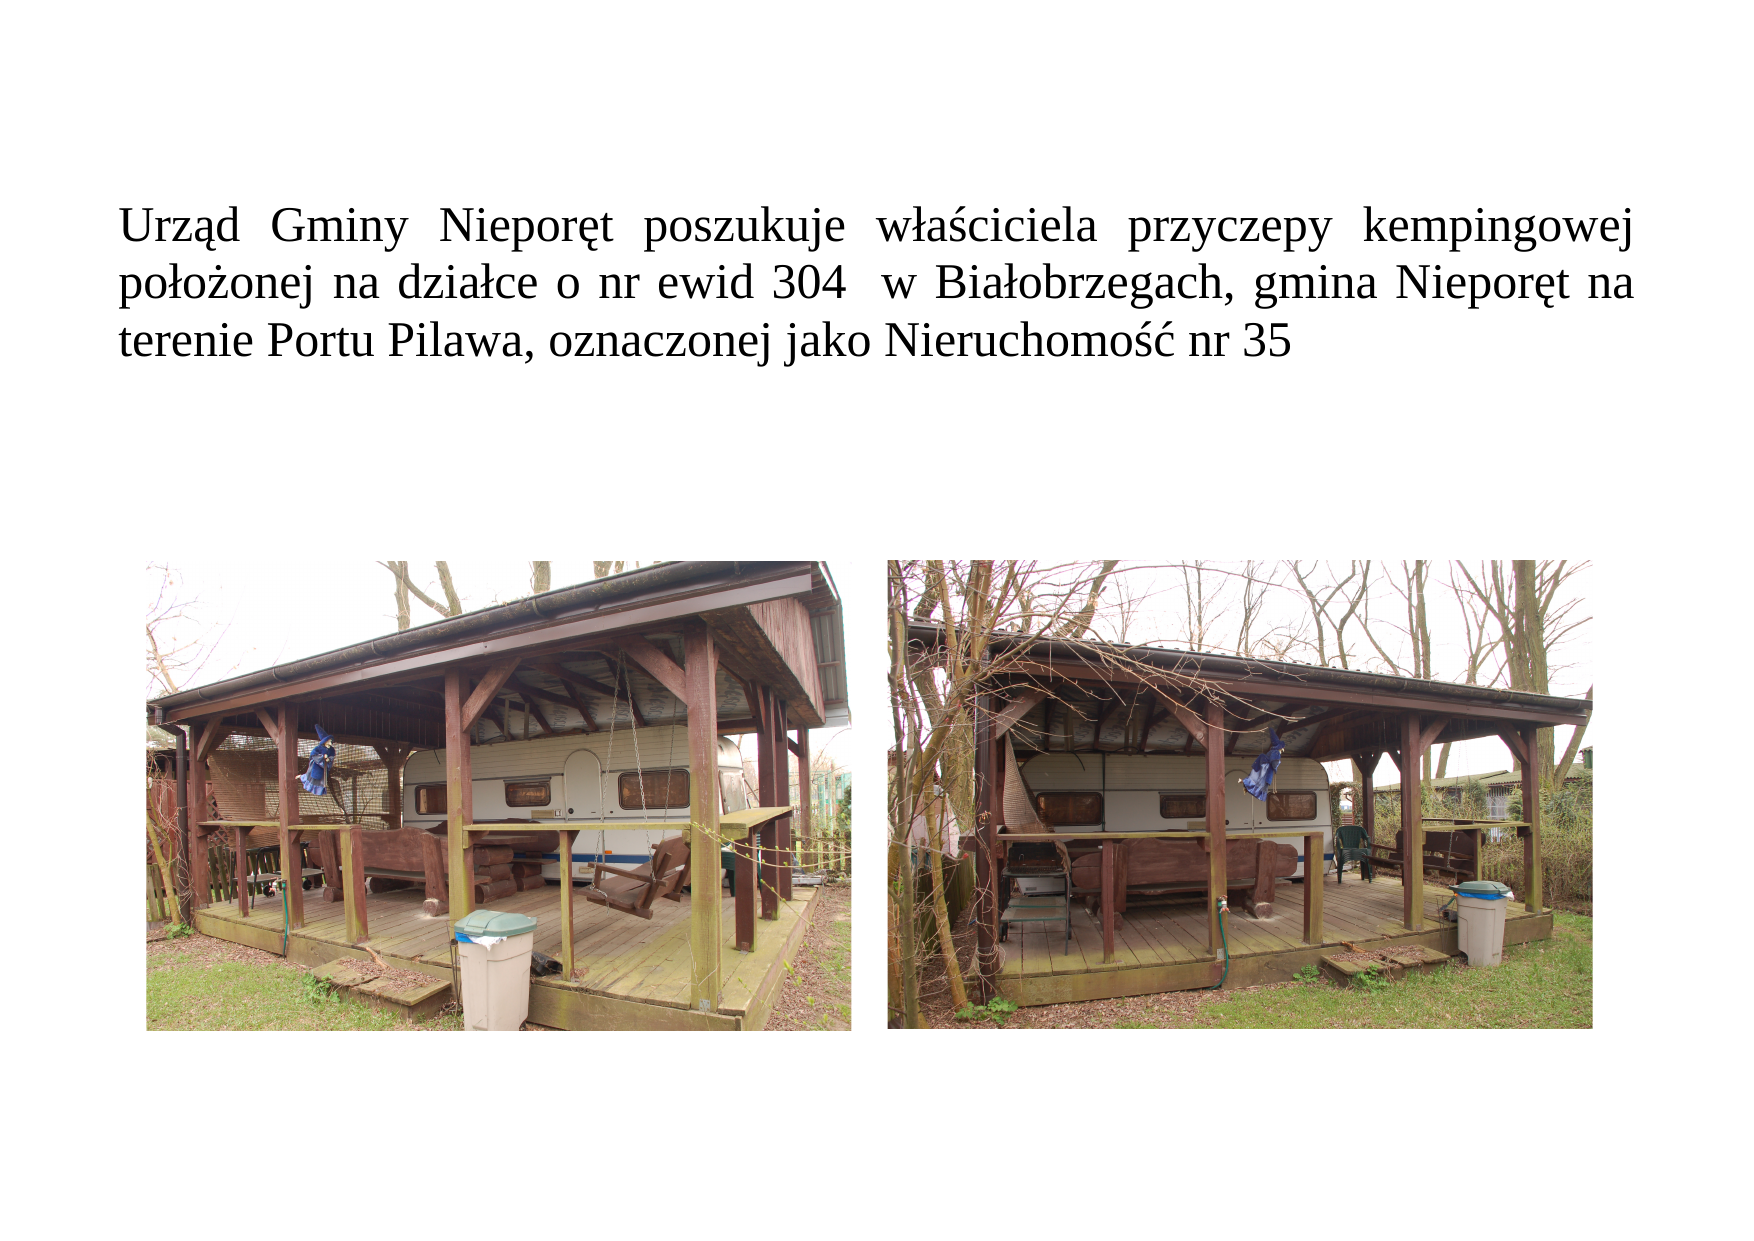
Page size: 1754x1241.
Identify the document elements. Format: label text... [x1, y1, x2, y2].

picture [887, 560, 1593, 1029]
picture [146, 561, 852, 1031]
text Urząd Gminy Nieporęt poszukuje właściciela przyczepy kempingowej położonej na działce o nr ewid 304 w Białobrzegach, gmina Nieporęt na terenie Portu Pilawa, oznaczonej jako Nieruchomość nr 35 [118, 195, 1636, 367]
